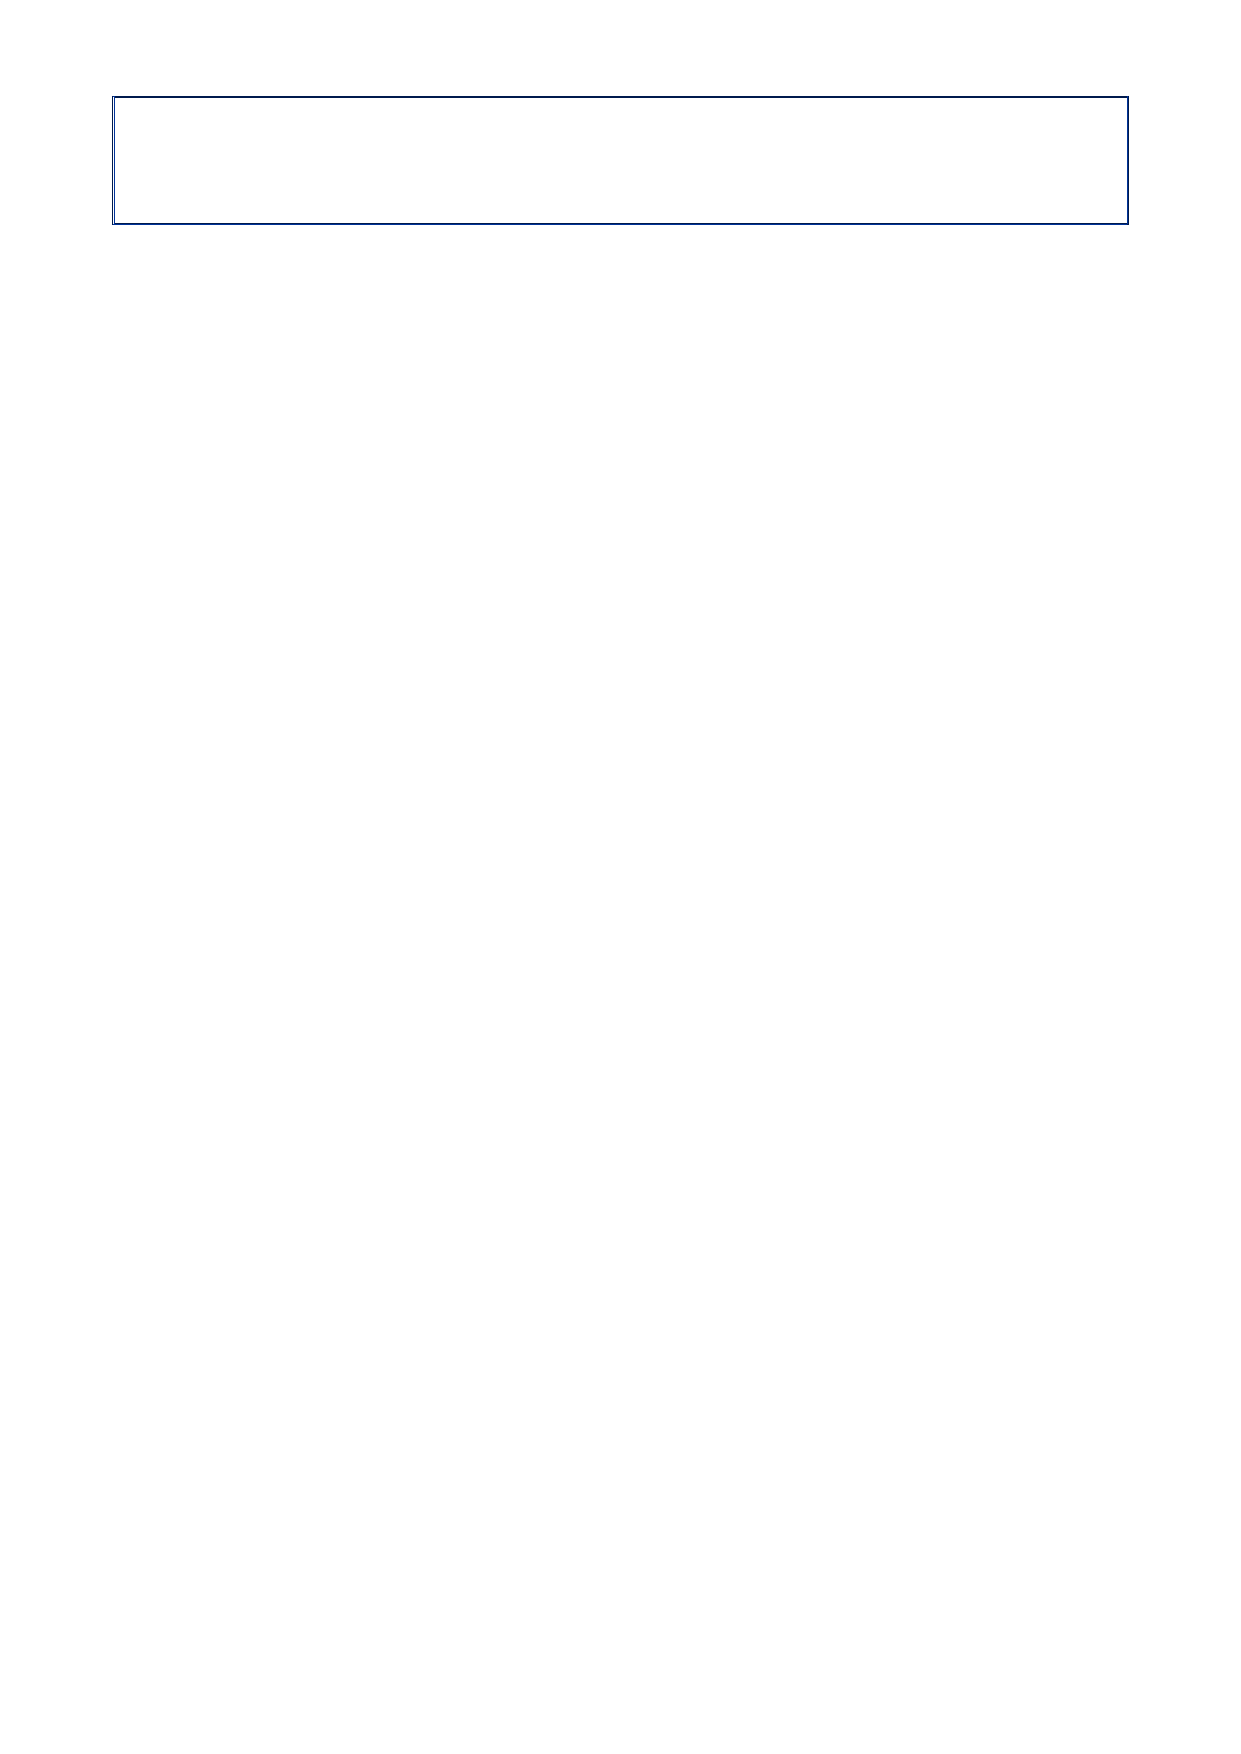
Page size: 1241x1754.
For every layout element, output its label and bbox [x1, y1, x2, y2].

table_cell [115, 98, 1127, 160]
table_header [115, 160, 1127, 223]
table_header [86, 96, 1154, 287]
